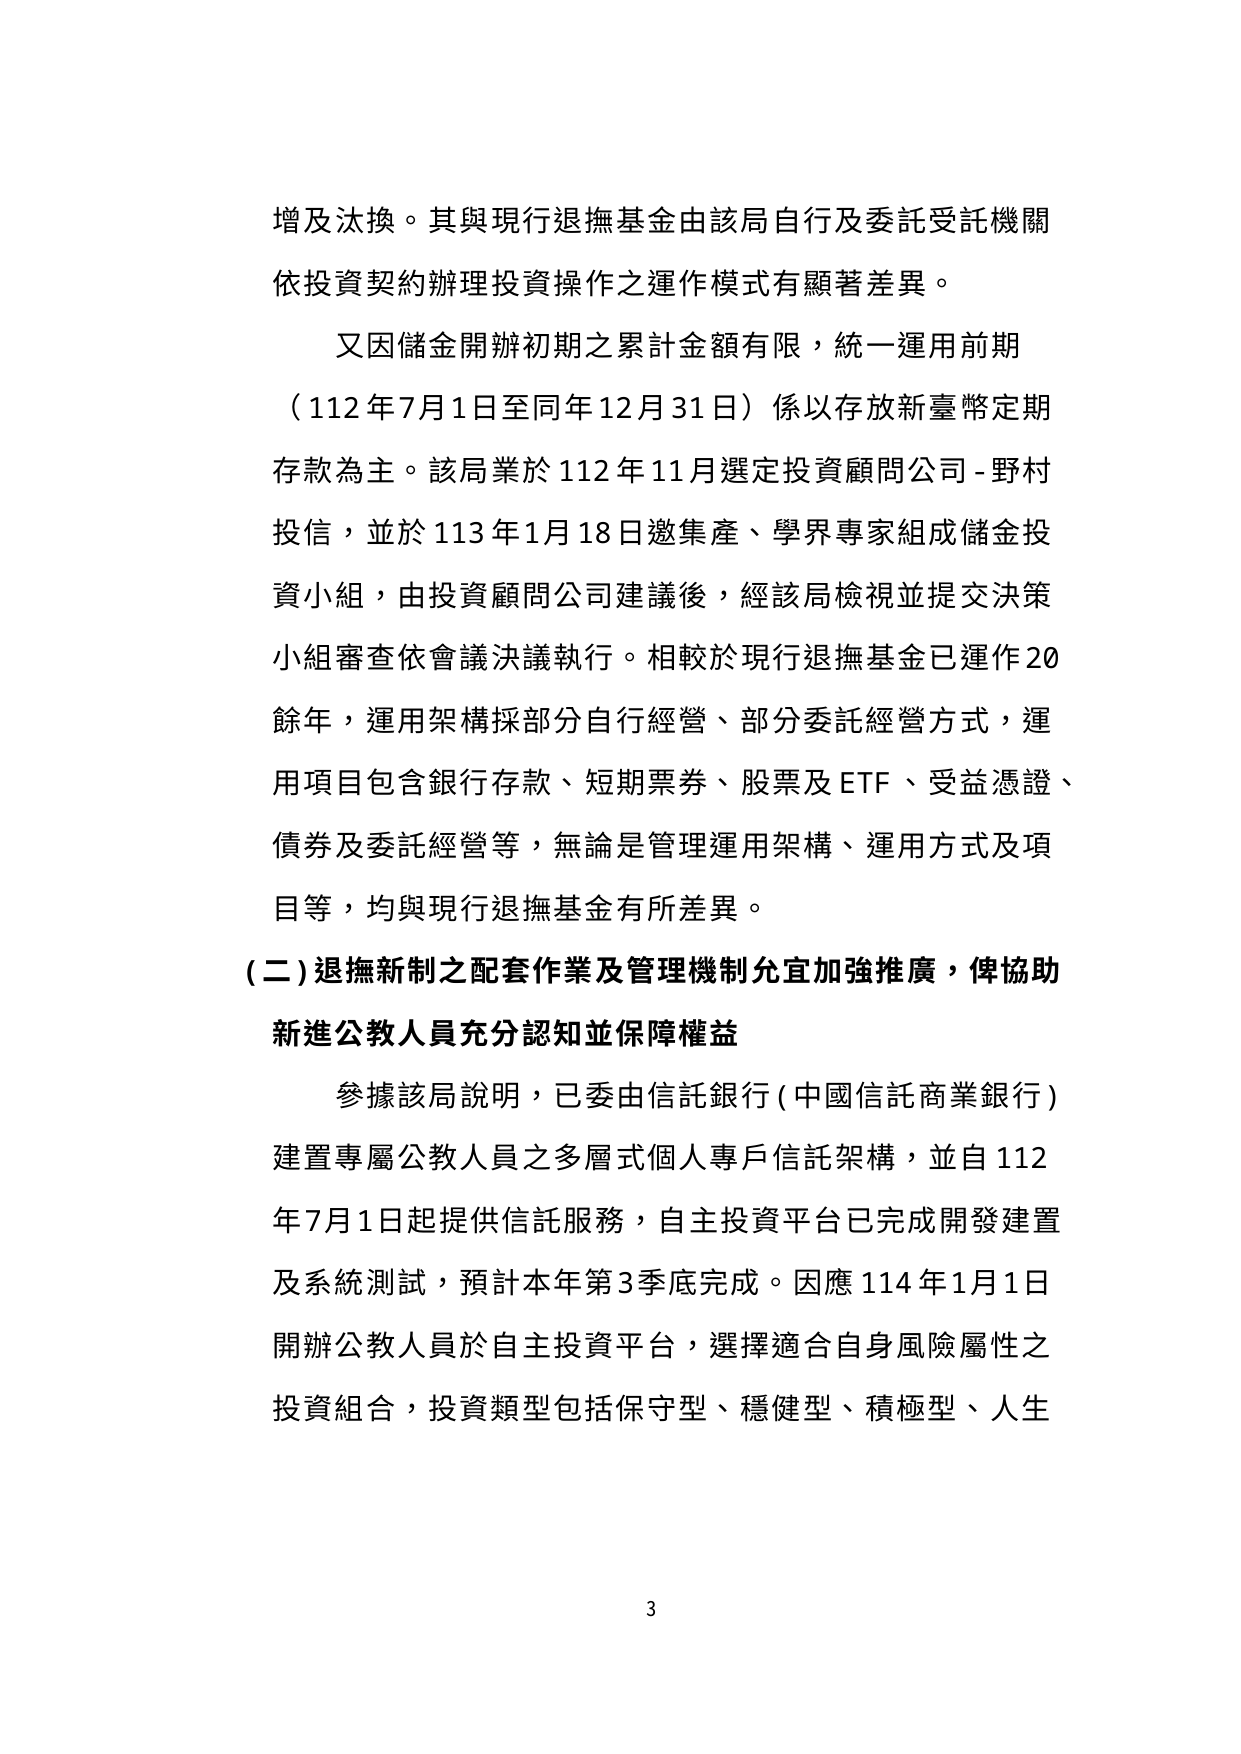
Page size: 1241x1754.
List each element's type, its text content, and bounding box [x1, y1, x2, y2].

text 又因儲金開辦初期之累計金額有限，統一運用前期（112年7月1日至同年12月31日）係以存放新臺幣定期存款為主。該局業於112年11月選定投資顧問公司-野村投信，並於113年1月18日邀集產、學界專家組成儲金投資小組，由投資顧問公司建議後，經該局檢視並提交決策小組審查依會議決議執行。相較於現行退撫基金已運作20餘年，運用架構採部分自行經營、部分委託經營方式，運用項目包含銀行存款、短期票券、股票及ETF、受益憑證、債券及委託經營等，無論是管理運用架構、運用方式及項目等，均與現行退撫基金有所差異。 [266, 302, 1063, 927]
text (二)退撫新制之配套作業及管理機制允宜加強推廣，俾協助新進公教人員充分認知並保障權益 [236, 927, 1063, 1052]
text 參據該局說明，已委由信託銀行(中國信託商業銀行)建置專屬公教人員之多層式個人專戶信託架構，並自112年7月1日起提供信託服務，自主投資平台已完成開發建置及系統測試，預計本年第3季底完成。因應114年1月1日開辦公教人員於自主投資平台，選擇適合自身風險屬性之投資組合，投資類型包括保守型、穩健型、積極型、人生周期型及代為投資型。於開放自主投資前及平台上線後，由該局、信託銀行及投資顧問公司共同辦理教育宣導，協助公教人員熟悉自主投資平台功能及具備理財投資基本觀念。 [266, 1052, 1063, 1427]
text 依據退撫新制規劃，基金管理局應自行或委託金融機構或專業機構設計不同收益、風險之投資標的組合，提供公教人員自行選擇。該局將公開徵選金融機構(信託銀行)及專業機構(投資顧問公司)，以協助辦理退撫儲金之收支、管理及運用等業務。其中信託銀行部分，將委託設立個人儲金帳戶、提供客製化帳戶及金流管理服務、建置自主投資線上平臺等；專業投資顧問公司部分，將委託提供資產類別及配置建議、設計不同風險屬性之投資組合(至少包括保守型、穩健型及積極型3種)，經該局核定後，置於自主投資線上平臺，供公教人員依其自身年齡、退休財務目標、風險承受度等考量及選擇適合投資組合。該局與投資顧問公司則定期追蹤檢視投資組合績效、評估標的之新增及汰換。其與現行退撫基金由該局自行及委託受託機關依投資契約辦理投資操作之運作模式有顯著差異。 [266, 177, 1063, 302]
